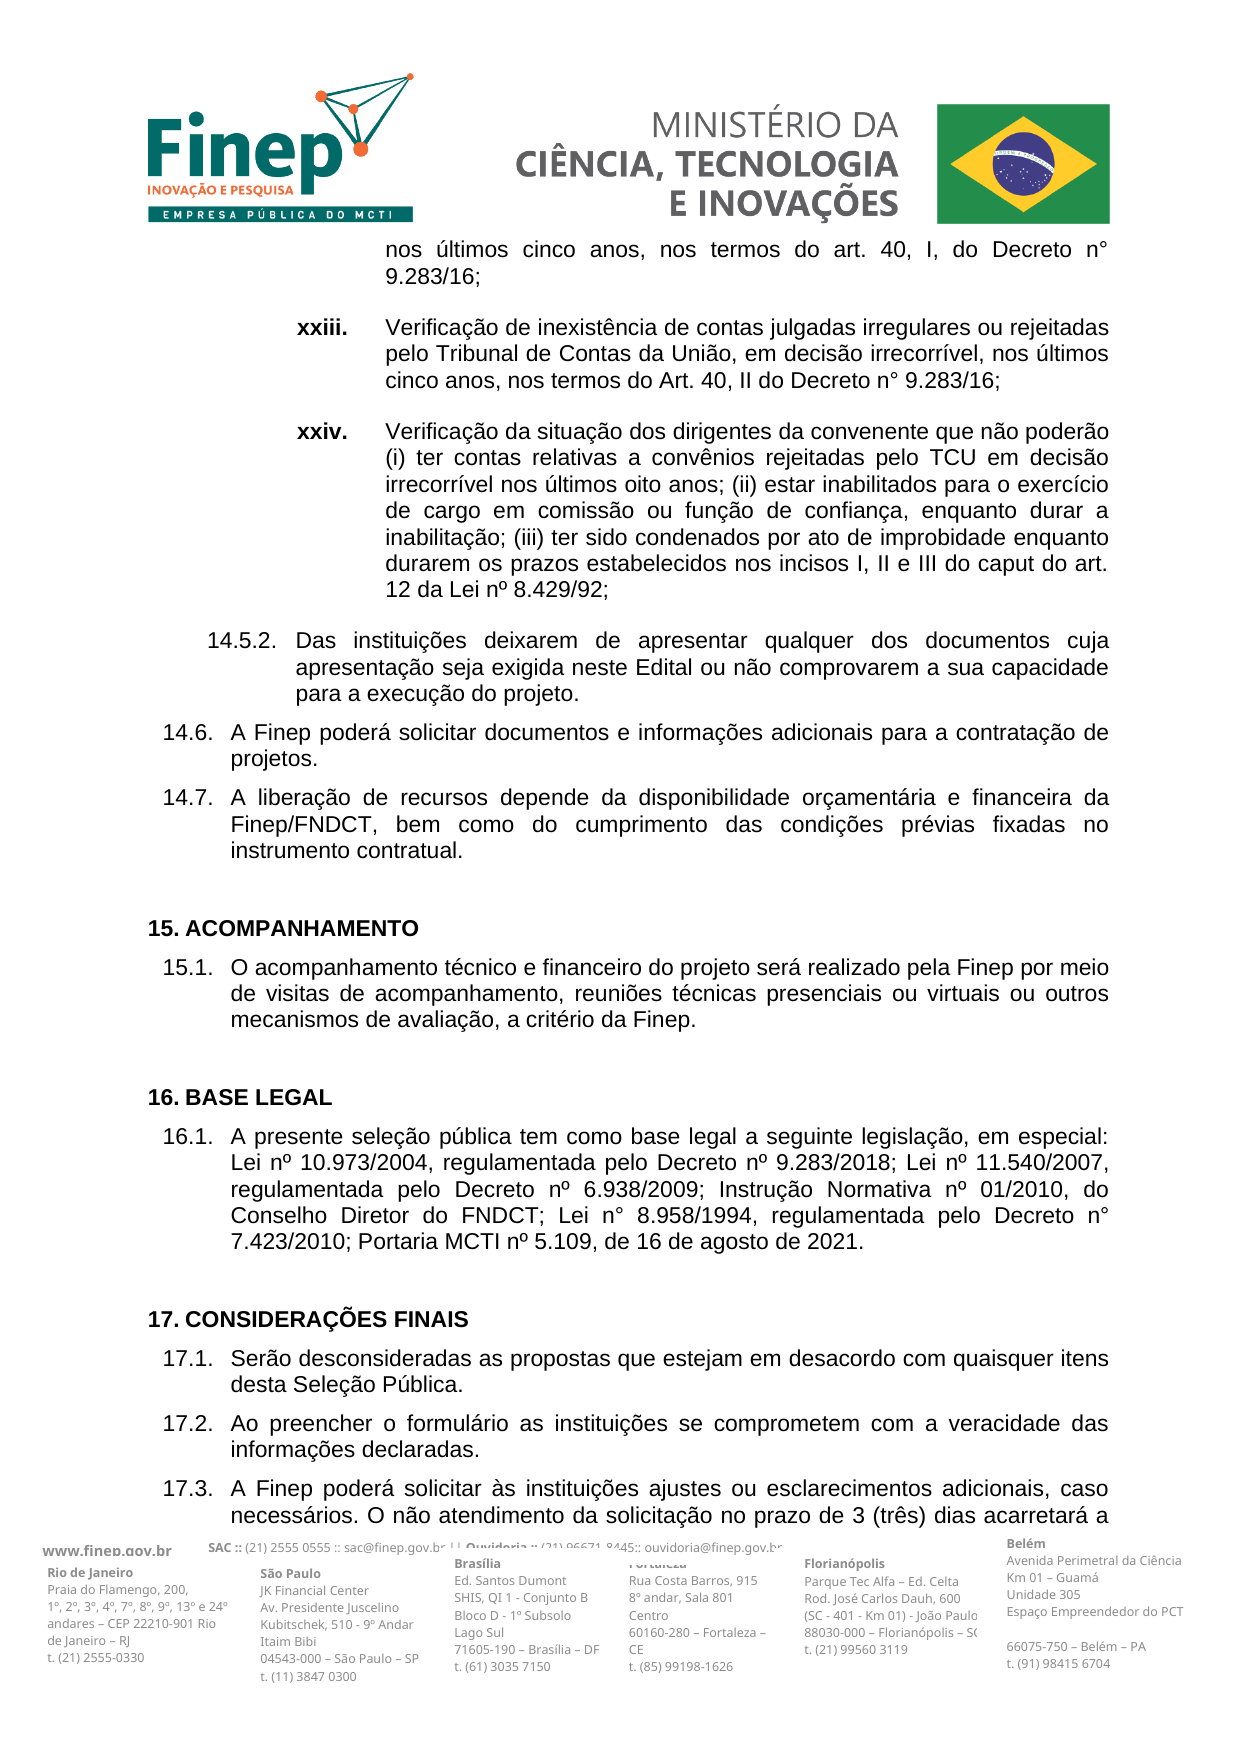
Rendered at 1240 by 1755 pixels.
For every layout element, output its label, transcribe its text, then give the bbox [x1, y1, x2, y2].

list nos últimos cinco anos, nos termos do art. 40, I, do Decreto n° 9.283/16; [348, 236, 1110, 289]
list Ao preencher o formulário as instituições se comprometem com a veracidade das informações declaradas. [162, 1410, 1110, 1463]
list ACOMPANHAMENTO [148, 915, 1110, 941]
list A Finep poderá solicitar documentos e informações adicionais para a contratação de projetos. [162, 719, 1110, 772]
list A Finep poderá solicitar às instituições ajustes ou esclarecimentos adicionais, caso necessários. O não atendimento da solicitação no prazo de 3 (três) dias acarretará a [162, 1475, 1110, 1528]
list Verificação da situação dos dirigentes da convenente que não poderão (i) ter contas relativas a convênios rejeitadas pelo TCU em decisão irrecorrível nos últimos oito anos; (ii) estar inabilitados para o exercício de cargo em comissão ou função de confiança, enquanto durar a inabilitação; (iii) ter sido condenados por ato de improbidade enquanto durarem os prazos estabelecidos nos incisos I, II e III do caput do art. 12 da Lei nº 8.429/92; [348, 418, 1110, 602]
list Serão desconsideradas as propostas que estejam em desacordo com quaisquer itens desta Seleção Pública. [162, 1345, 1110, 1397]
list A liberação de recursos depende da disponibilidade orçamentária e financeira da Finep/FNDCT, bem como do cumprimento das condições prévias fixadas no instrumento contratual. [162, 784, 1110, 863]
list BASE LEGAL [148, 1084, 1110, 1110]
list Verificação de inexistência de contas julgadas irregulares ou rejeitadas pelo Tribunal de Contas da União, em decisão irrecorrível, nos últimos cinco anos, nos termos do Art. 40, II do Decreto n° 9.283/16; [348, 314, 1110, 393]
list Das instituições deixarem de apresentar qualquer dos documentos cuja apresentação seja exigida neste Edital ou não comprovarem a sua capacidade para a execução do projeto. [207, 627, 1110, 707]
list A presente seleção pública tem como base legal a seguinte legislação, em especial: Lei nº 10.973/2004, regulamentada pelo Decreto nº 9.283/2018; Lei nº 11.540/2007, regulamentada pelo Decreto nº 6.938/2009; Instrução Normativa nº 01/2010, do Conselho Diretor do FNDCT; Lei n° 8.958/1994, regulamentada pelo Decreto n° 7.423/2010; Portaria MCTI nº 5.109, de 16 de agosto de 2021. [162, 1123, 1110, 1254]
list O acompanhamento técnico e financeiro do projeto será realizado pela Finep por meio de visitas de acompanhamento, reuniões técnicas presenciais ou virtuais ou outros mecanismos de avaliação, a critério da Finep. [162, 953, 1110, 1033]
list CONSIDERAÇÕES FINAIS [148, 1306, 1110, 1332]
